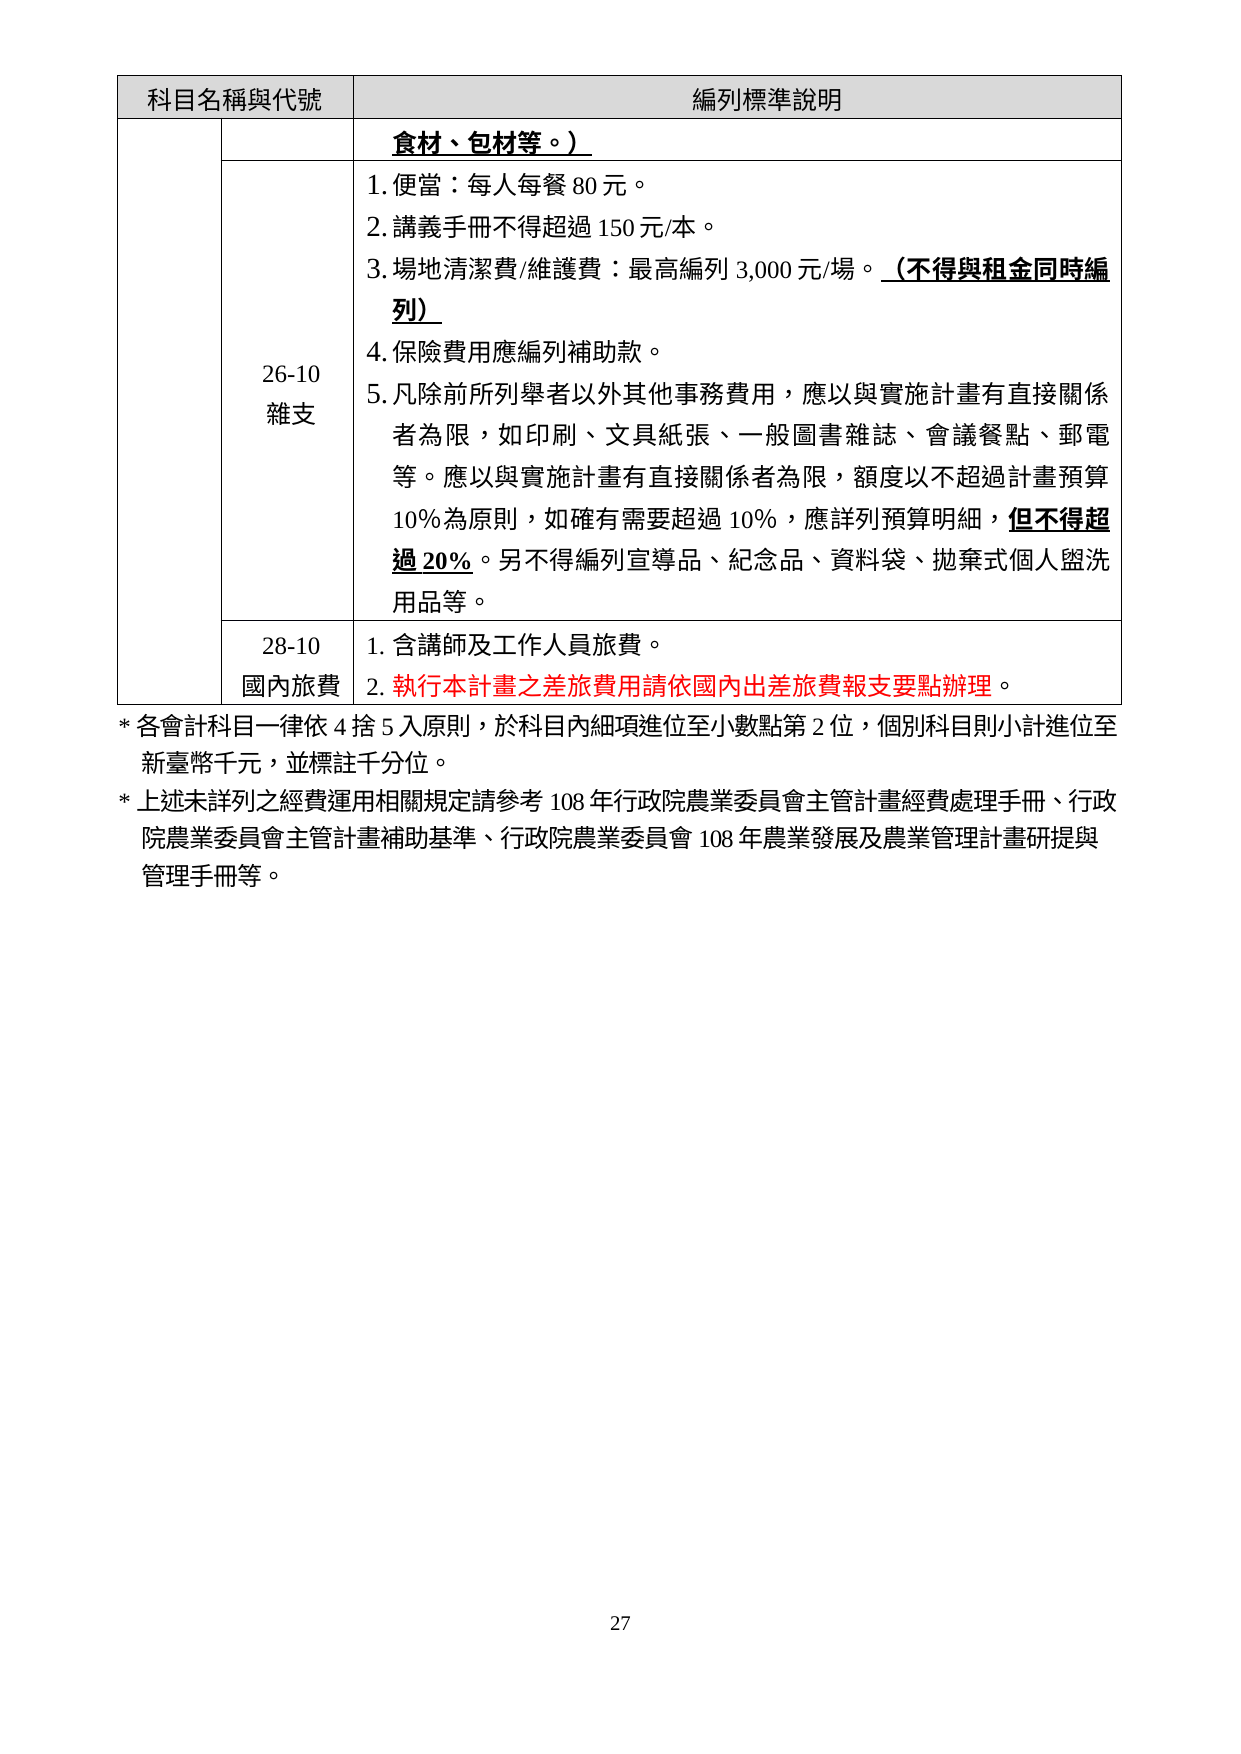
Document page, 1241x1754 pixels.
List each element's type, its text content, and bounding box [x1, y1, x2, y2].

text * 各會計科目一律依4捨5入原則，於科目內細項進位至小數點第2位，個別科目則小計進位至新臺幣千元，並標註千分位。 [118, 705, 1122, 780]
table_cell [222, 119, 353, 160]
table_cell 食材、包材等。） [354, 119, 1121, 160]
table_cell 便當：每人每餐80元。 講義手冊不得超過150元/本。 場地清潔費/維護費：最高編列3,000元/場。（不得與租金同時編列） 保險費用應編列補助款。 凡除前所列舉者以外其他事務費用，應以與實施計畫有直接關係者為限，如印刷、文具紙張、一般圖書雜誌、會議餐點、郵電等。應以與實施計畫有直接關係者為限，額度以不超過計畫預算10％為原則，如確有需要超過10％，應詳列預算明細，但不得超過20%。另不得編列宣導品、紀念品、資料袋、拋棄式個人盥洗用品等。 [354, 161, 1121, 620]
table_cell 含講師及工作人員旅費。 執行本計畫之差旅費用請依國內出差旅費報支要點辦理。 [354, 621, 1121, 704]
table_header 科目名稱與代號 [118, 76, 353, 118]
table_cell [118, 119, 221, 704]
table_cell 26-10 雜支 [222, 161, 353, 620]
text * 上述未詳列之經費運用相關規定請參考108年行政院農業委員會主管計畫經費處理手冊、行政院農業委員會主管計畫補助基準、行政院農業委員會108年農業發展及農業管理計畫研提與管理手冊等。 [118, 780, 1122, 893]
table_header 編列標準說明 [354, 76, 1121, 118]
table_cell 28-10 國內旅費 [222, 621, 353, 704]
